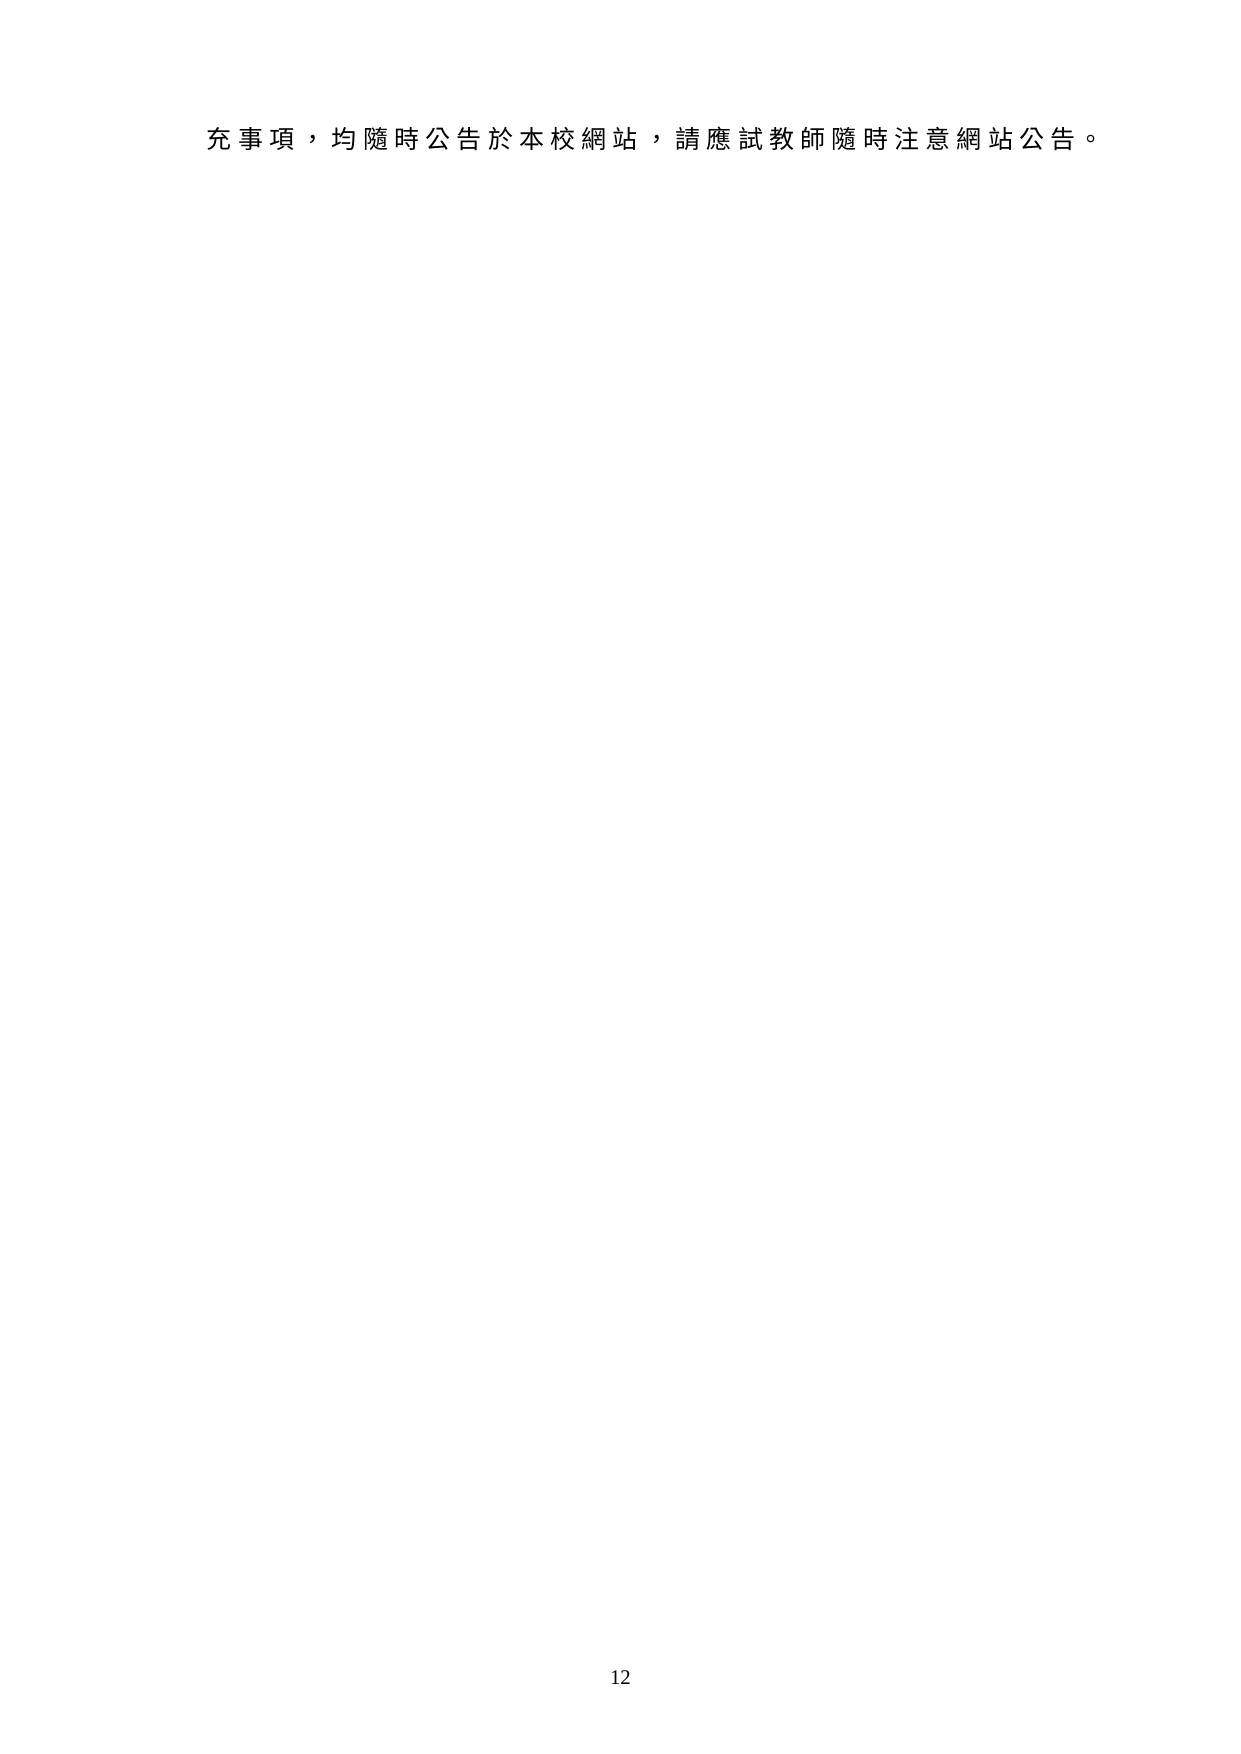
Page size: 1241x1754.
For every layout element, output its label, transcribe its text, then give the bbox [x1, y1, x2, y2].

text 八、本甄選簡章經本校教師評審委員會審議通過，並陳校長核定後實施。如有未盡事宜，悉依相關法令規定辦理；如相關法令未有規定者，經本校教師評審委員會議決，並陳 校長核定後得修正之；倘有補充事項，均隨時公告於本校網站，請應試教師隨時注意網站公告。 [145, 96, 1120, 158]
